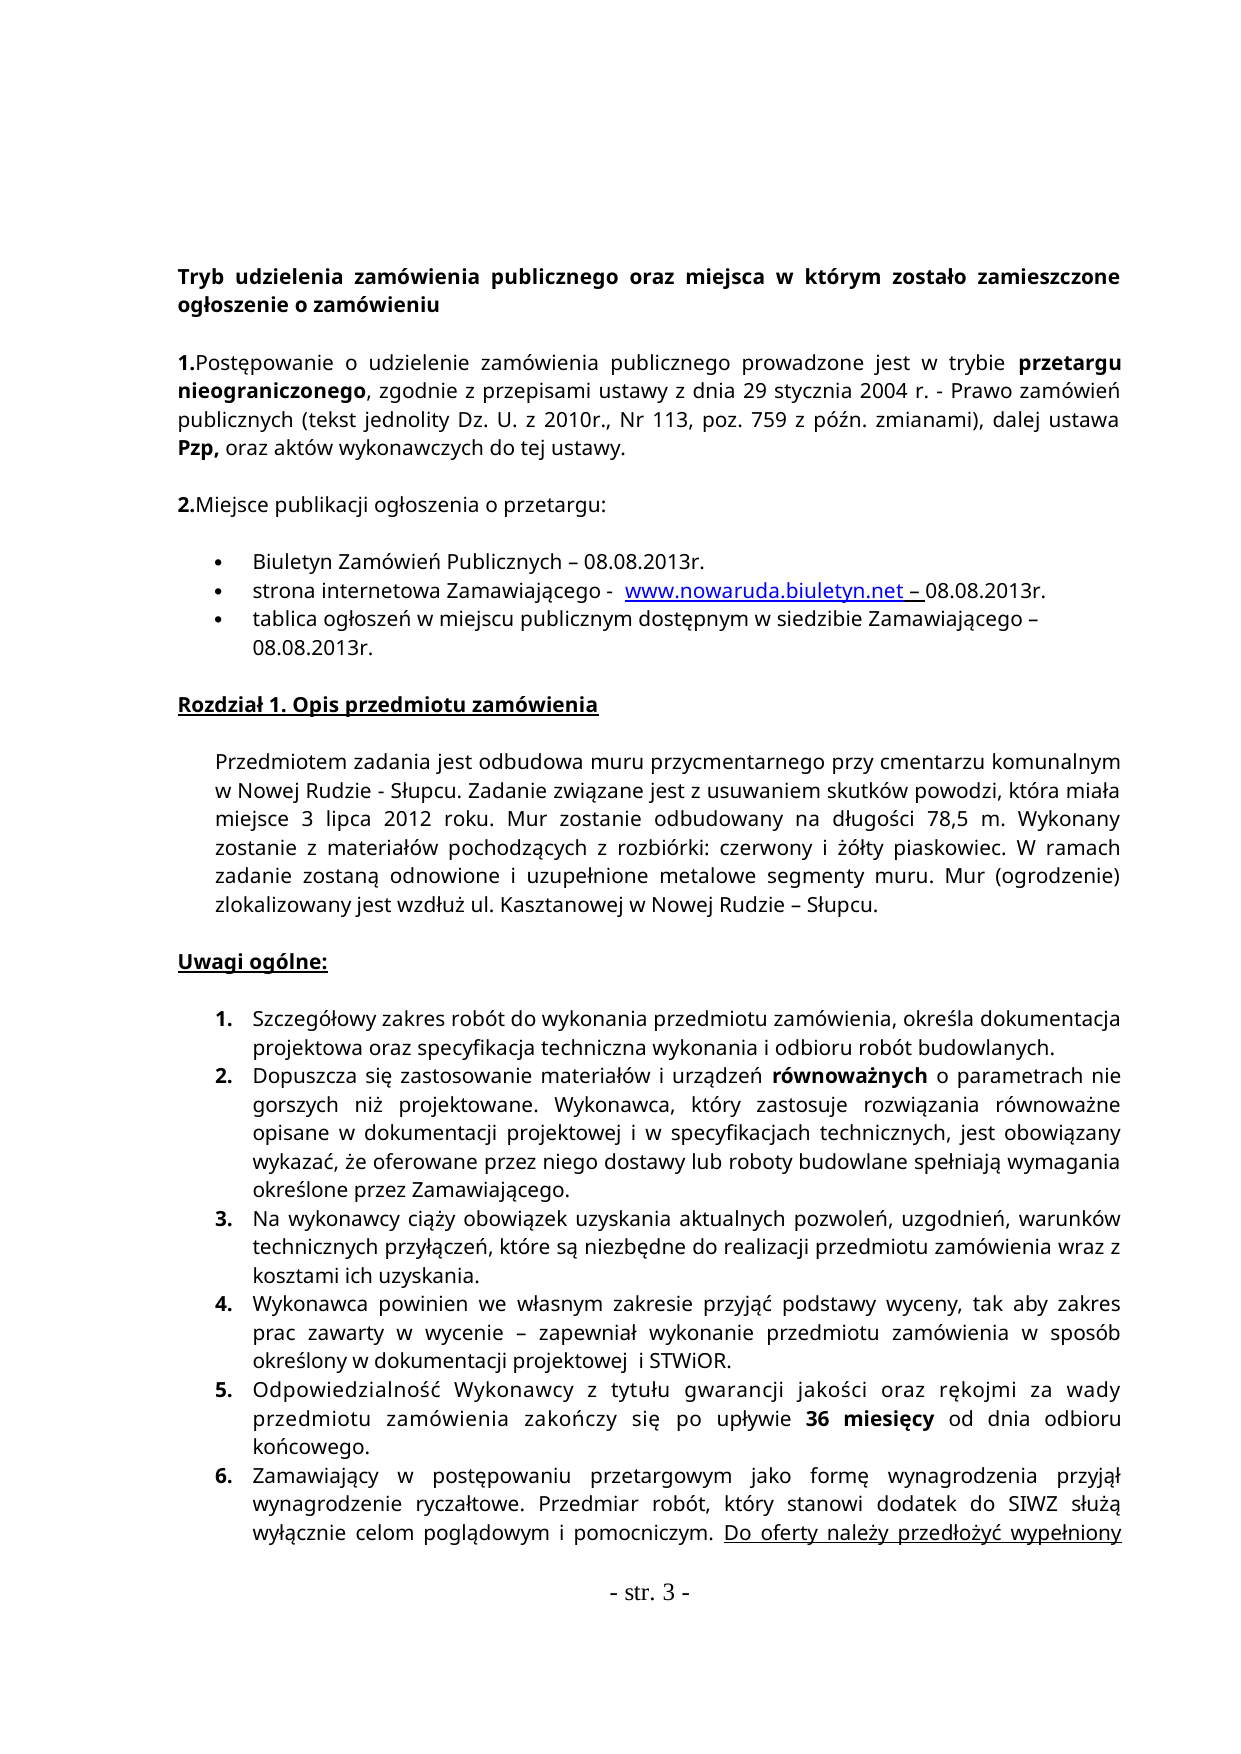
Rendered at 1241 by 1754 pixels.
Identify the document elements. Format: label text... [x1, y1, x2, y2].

list Postępowanie o udzielenie zamówienia publicznego prowadzone jest w trybie przetargu nieograniczonego, zgodnie z przepisami ustawy z dnia 29 stycznia 2004 r. - Prawo zamówień publicznych (tekst jednolity Dz. U. z 2010r., Nr 113, poz. 759 z późn. zmianami), dalej ustawa Pzp, oraz aktów wykonawczych do tej ustawy. [177, 347, 1122, 462]
text Uwagi ogólne: [177, 947, 1122, 975]
list Zamawiający w postępowaniu przetargowym jako formę wynagrodzenia przyjął wynagrodzenie ryczałtowe. Przedmiar robót, który stanowi dodatek do SIWZ służą wyłącznie celom poglądowym i pomocniczym. Do oferty należy przedłożyć wypełniony [215, 1461, 1122, 1546]
list Dopuszcza się zastosowanie materiałów i urządzeń równoważnych o parametrach nie gorszych niż projektowane. Wykonawca, który zastosuje rozwiązania równoważne opisane w dokumentacji projektowej i w specyfikacjach technicznych, jest obowiązany wykazać, że oferowane przez niego dostawy lub roboty budowlane spełniają wymagania określone przez Zamawiającego. [215, 1061, 1122, 1204]
list Szczegółowy zakres robót do wykonania przedmiotu zamówienia, określa dokumentacja projektowa oraz specyfikacja techniczna wykonania i odbioru robót budowlanych. [215, 1004, 1122, 1061]
list strona internetowa Zamawiającego - www.nowaruda.biuletyn.net – 08.08.2013r. [215, 576, 1122, 604]
text Rozdział 1. Opis przedmiotu zamówienia [177, 690, 1122, 718]
list Biuletyn Zamówień Publicznych – 08.08.2013r. [215, 547, 1122, 576]
list Odpowiedzialność Wykonawcy z tytułu gwarancji jakości oraz rękojmi za wady przedmiotu zamówienia zakończy się po upływie 36 miesięcy od dnia odbioru końcowego. [215, 1375, 1122, 1461]
list tablica ogłoszeń w miejscu publicznym dostępnym w siedzibie Zamawiającego – 08.08.2013r. [215, 604, 1122, 661]
list Wykonawca powinien we własnym zakresie przyjąć podstawy wyceny, tak aby zakres prac zawarty w wycenie – zapewniał wykonanie przedmiotu zamówienia w sposób określony w dokumentacji projektowej i STWiOR. [215, 1289, 1122, 1375]
list Na wykonawcy ciąży obowiązek uzyskania aktualnych pozwoleń, uzgodnień, warunków technicznych przyłączeń, które są niezbędne do realizacji przedmiotu zamówienia wraz z kosztami ich uzyskania. [215, 1204, 1122, 1289]
list Przedmiotem zadania jest odbudowa muru przycmentarnego przy cmentarzu komunalnym w Nowej Rudzie - Słupcu. Zadanie związane jest z usuwaniem skutków powodzi, która miała miejsce 3 lipca 2012 roku. Mur zostanie odbudowany na długości 78,5 m. Wykonany zostanie z materiałów pochodzących z rozbiórki: czerwony i żółty piaskowiec. W ramach zadanie zostaną odnowione i uzupełnione metalowe segmenty muru. Mur (ogrodzenie) zlokalizowany jest wzdłuż ul. Kasztanowej w Nowej Rudzie – Słupcu. [177, 747, 1122, 918]
list Miejsce publikacji ogłoszenia o przetargu: [177, 490, 1122, 519]
text Tryb udzielenia zamówienia publicznego oraz miejsca w którym zostało zamieszczone ogłoszenie o zamówieniu [177, 262, 1122, 319]
